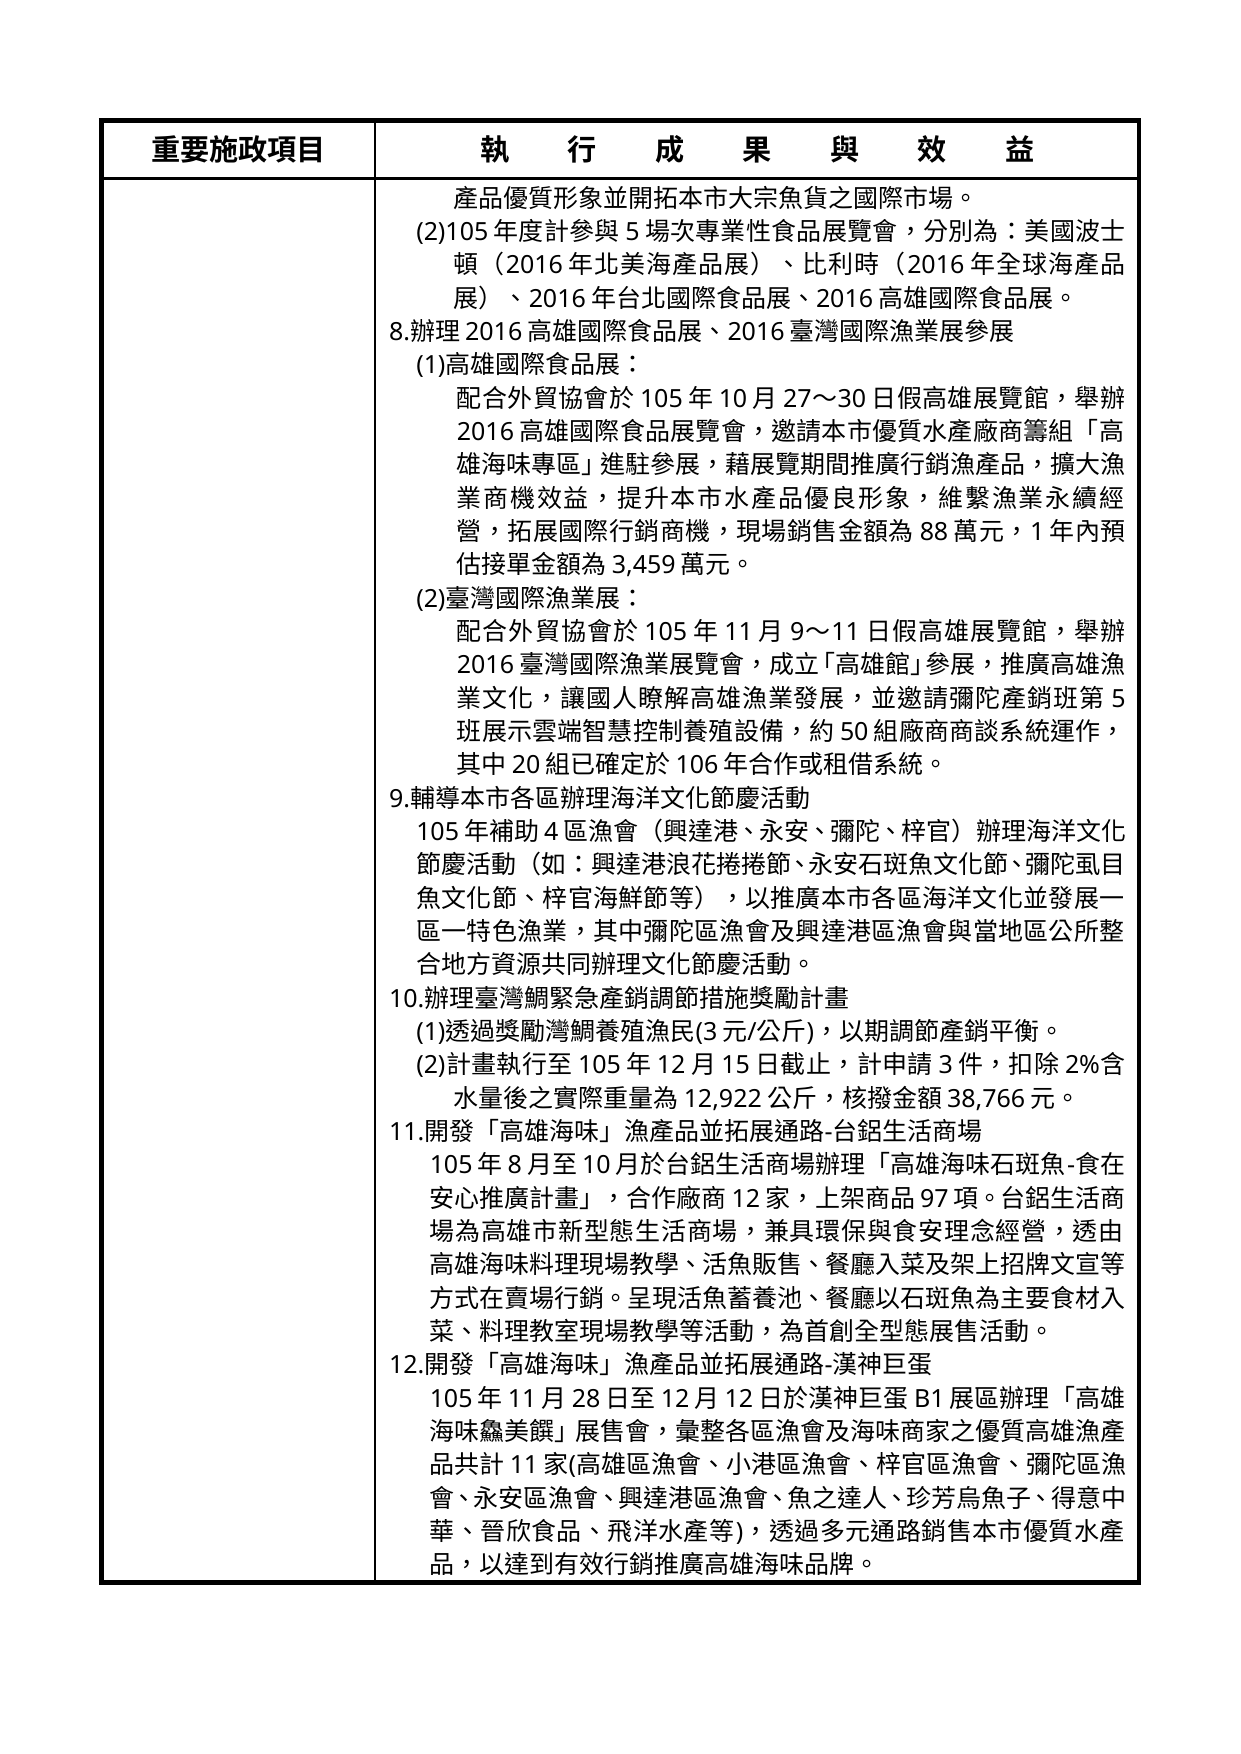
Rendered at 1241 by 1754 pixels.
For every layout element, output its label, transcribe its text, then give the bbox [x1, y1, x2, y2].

table_header 執 行 成 果 與 效 益 [376, 123, 1137, 177]
table_cell [104, 180, 374, 1580]
table_header 重要施政項目 [104, 123, 374, 177]
table_cell 產品優質形象並開拓本市大宗魚貨之國際市場。 (2)105年度計參與5場次專業性食品展覽會，分別為：美國波士頓（2016年北美海產品展）、比利時（2016年全球海產品展）、2016年台北國際食品展、2016高雄國際食品展。 8.辦理2016高雄國際食品展、2016臺灣國際漁業展參展 (1)高雄國際食品展： 配合外貿協會於105年10月27～30日假高雄展覽館，舉辦2016高雄國際食品展覽會，邀請本市優質水產廠商籌組「高雄海味專區」進駐參展，藉展覽期間推廣行銷漁產品，擴大漁業商機效益，提升本市水產品優良形象，維繫漁業永續經營，拓展國際行銷商機，現場銷售金額為88萬元，1年內預估接單金額為3,459萬元。 (2)臺灣國際漁業展： 配合外貿協會於105年11月9～11日假高雄展覽館，舉辦2016臺灣國際漁業展覽會，成立「高雄館」參展，推廣高雄漁業文化，讓國人瞭解高雄漁業發展，並邀請彌陀產銷班第5班展示雲端智慧控制養殖設備，約50組廠商商談系統運作，其中20組已確定於106年合作或租借系統。 9.輔導本市各區辦理海洋文化節慶活動 105年補助4區漁會（興達港、永安、彌陀、梓官）辦理海洋文化節慶活動（如：興達港浪花捲捲節、永安石斑魚文化節、彌陀虱目魚文化節、梓官海鮮節等），以推廣本市各區海洋文化並發展一區一特色漁業，其中彌陀區漁會及興達港區漁會與當地區公所整合地方資源共同辦理文化節慶活動。 10.辦理臺灣鯛緊急產銷調節措施獎勵計畫 (1)透過獎勵灣鯛養殖漁民(3元/公斤)，以期調節產銷平衡。 (2)計畫執行至105年12月15日截止，計申請3件，扣除2%含水量後之實際重量為12,922公斤，核撥金額38,766元。 11.開發「高雄海味」漁產品並拓展通路-台鋁生活商場 105年8月至10月於台鋁生活商場辦理「高雄海味石斑魚-食在安心推廣計畫」，合作廠商12家，上架商品97項。台鋁生活商場為高雄市新型態生活商場，兼具環保與食安理念經營，透由高雄海味料理現場教學、活魚販售、餐廳入菜及架上招牌文宣等方式在賣場行銷。呈現活魚蓄養池、餐廳以石斑魚為主要食材入菜、料理教室現場教學等活動，為首創全型態展售活動。 12.開發「高雄海味」漁產品並拓展通路-漢神巨蛋 105年11月28日至12月12日於漢神巨蛋B1展區辦理「高雄海味鱻美饌」展售會，彙整各區漁會及海味商家之優質高雄漁產品共計11家(高雄區漁會、小港區漁會、梓官區漁會、彌陀區漁會、永安區漁會、興達港區漁會、魚之達人、珍芳烏魚子、得意中華、晉欣食品、飛洋水產等)，透過多元通路銷售本市優質水產品，以達到有效行銷推廣高雄海味品牌。 [376, 180, 1137, 1580]
